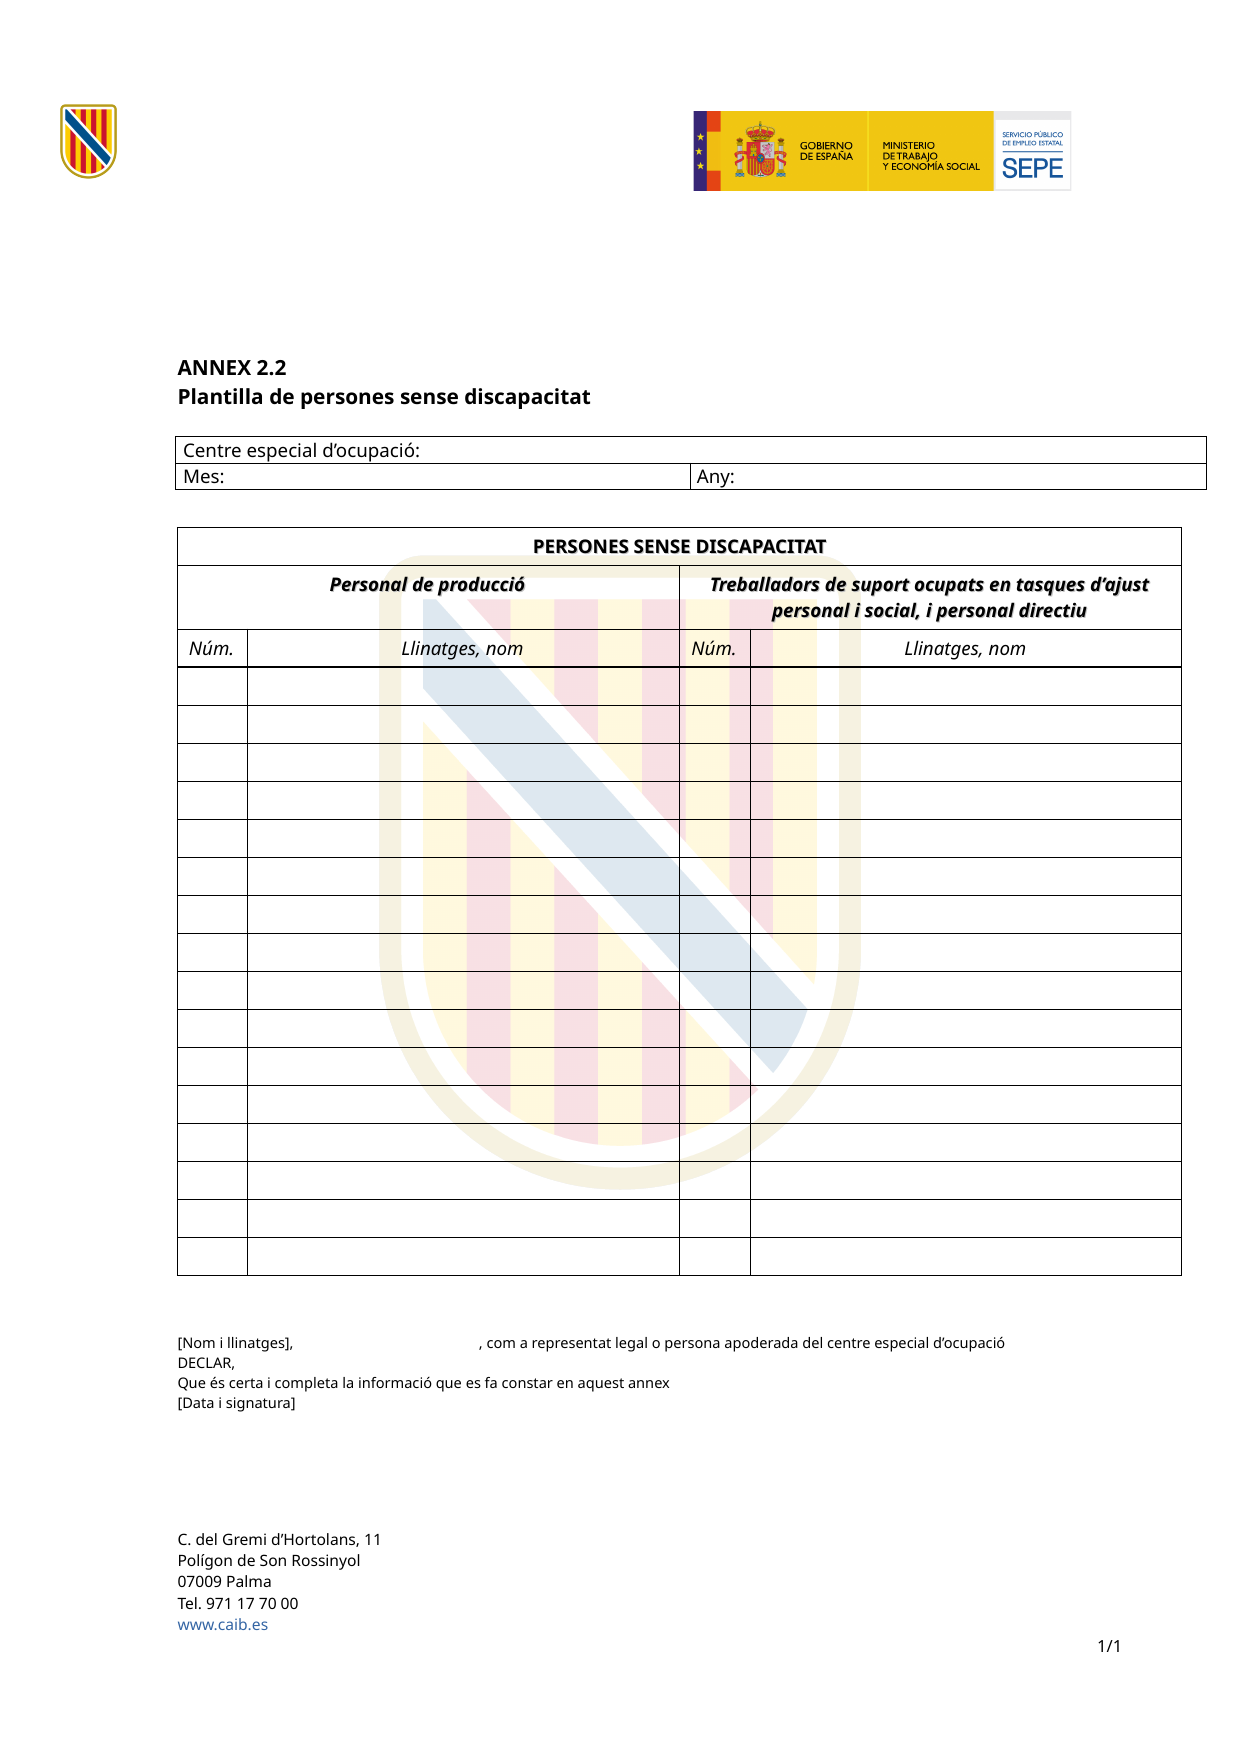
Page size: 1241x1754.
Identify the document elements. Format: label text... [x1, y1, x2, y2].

table_cell [1014, 706, 1181, 742]
table_cell [680, 858, 750, 894]
text ANNEX 2.2 [1014, 353, 1122, 382]
text [Nom i llinatges], , com a representat legal o persona apoderada del centre especial d’ocupació [1014, 1333, 1122, 1353]
table_cell [178, 1086, 227, 1123]
table_cell [751, 782, 1181, 818]
text Plantilla de persones sense discapacitat [177, 382, 227, 410]
table_header PERSONES SENSE DISCAPACITAT [1014, 528, 1181, 565]
table_cell [178, 706, 227, 742]
table_cell [248, 820, 679, 857]
table_cell [1014, 1086, 1181, 1123]
table_cell [1014, 1200, 1181, 1237]
text DECLAR, [1014, 1353, 1122, 1372]
table_cell [227, 858, 247, 894]
table_cell [178, 744, 227, 781]
table_cell [1014, 1124, 1181, 1161]
table_cell Personal de producció [178, 566, 227, 628]
table_cell [178, 972, 227, 1009]
table_cell [680, 820, 750, 857]
table_header Centre especial d’ocupació: [176, 437, 227, 462]
text Plantilla de persones sense discapacitat [1014, 382, 1122, 410]
text [Data i signatura] [177, 1392, 227, 1412]
table_cell [178, 820, 247, 857]
table_header PERSONES SENSE DISCAPACITAT [178, 528, 227, 565]
table_cell Núm. [178, 630, 227, 666]
table_cell [1014, 744, 1181, 781]
table_cell [178, 896, 227, 933]
table_cell [178, 782, 227, 818]
table_cell [1014, 934, 1181, 971]
table_cell [178, 668, 227, 704]
table_cell [1014, 972, 1181, 1009]
table_cell [248, 858, 679, 894]
text DECLAR, [177, 1353, 227, 1372]
table_header Centre especial d’ocupació: [1014, 437, 1206, 462]
table_cell [178, 1200, 227, 1237]
table_cell [178, 1238, 227, 1275]
table_cell Llinatges, nom [1014, 630, 1181, 666]
text [Data i signatura] [1014, 1392, 1122, 1412]
table_cell [680, 782, 750, 818]
text ANNEX 2.2 [177, 353, 227, 382]
table_cell [178, 1010, 227, 1047]
table_cell [178, 1048, 227, 1085]
text Que és certa i completa la informació que es fa constar en aquest annex [1014, 1372, 1122, 1392]
table_cell [178, 1124, 227, 1161]
table_cell [1014, 1010, 1181, 1047]
table_cell [1014, 1162, 1181, 1199]
table_cell [178, 934, 227, 971]
table_cell [248, 782, 679, 818]
table_cell [1014, 668, 1181, 704]
table_cell [1014, 858, 1181, 894]
table_cell [751, 858, 1014, 894]
table_cell Treballadors de suport ocupats en tasques d’ajust personal i social, i personal directiu [1014, 566, 1181, 628]
table_cell [1014, 1048, 1181, 1085]
table_cell [1014, 896, 1181, 933]
table_cell Mes: [176, 464, 227, 489]
table_cell [178, 1162, 227, 1199]
picture [693, 111, 1072, 191]
table_cell [178, 858, 227, 894]
table_cell Any: [1014, 464, 1206, 489]
picture [42, 76, 135, 207]
table_cell [1014, 1238, 1181, 1275]
table_cell [751, 820, 1181, 857]
